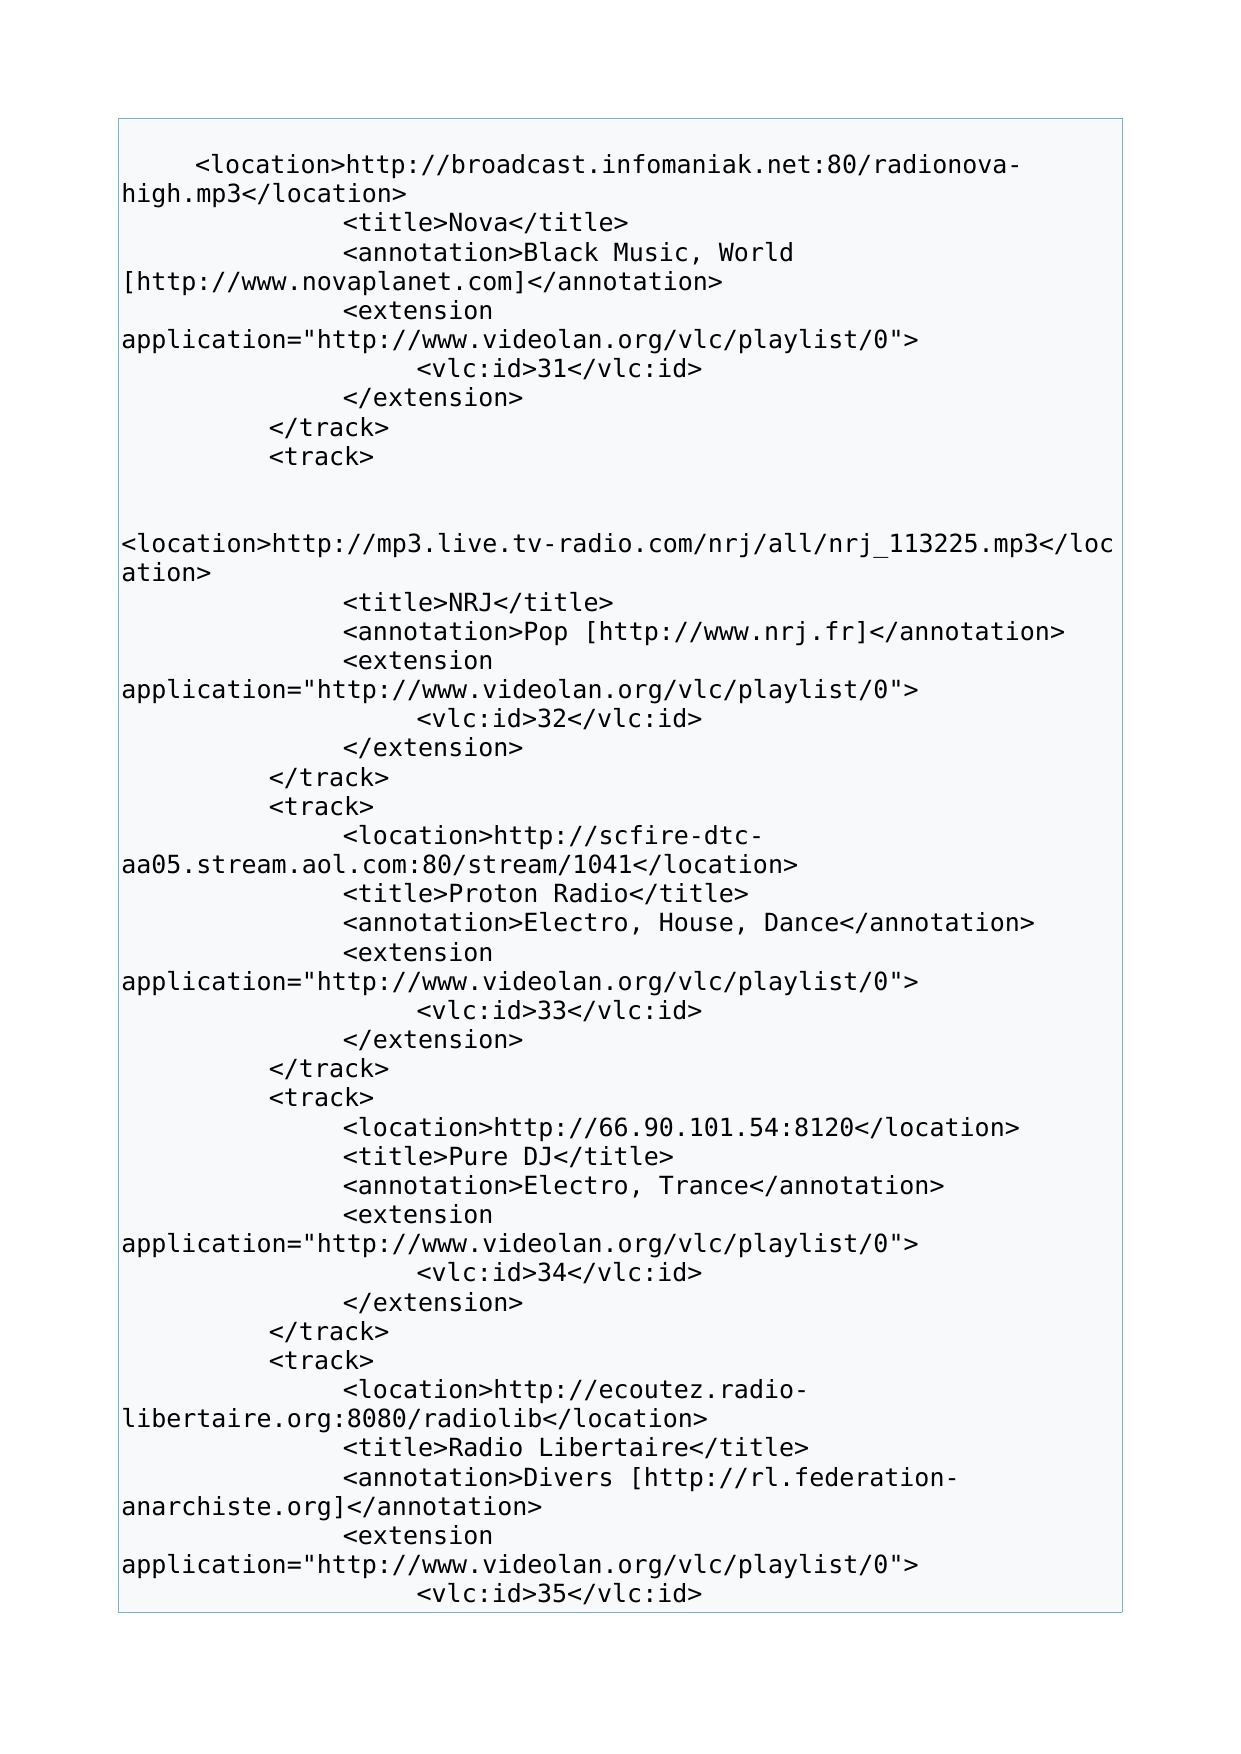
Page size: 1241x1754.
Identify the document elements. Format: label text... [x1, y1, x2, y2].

table_header <location>http://broadcast.infomaniak.net:80/radionova-high.mp3</location> <title>Nova</title> <annotation>Black Music, World [http://www.novaplanet.com]</annotation> <extension application="http://www.videolan.org/vlc/playlist/0"> <vlc:id>31</vlc:id> </extension> </track> <track> <location>http://mp3.live.tv-radio.com/nrj/all/nrj_113225.mp3</location> <title>NRJ</title> <annotation>Pop [http://www.nrj.fr]</annotation> <extension application="http://www.videolan.org/vlc/playlist/0"> <vlc:id>32</vlc:id> </extension> </track> <track> <location>http://scfire-dtc-aa05.stream.aol.com:80/stream/1041</location> <title>Proton Radio</title> <annotation>Electro, House, Dance</annotation> <extension application="http://www.videolan.org/vlc/playlist/0"> <vlc:id>33</vlc:id> </extension> </track> <track> <location>http://66.90.101.54:8120</location> <title>Pure DJ</title> <annotation>Electro, Trance</annotation> <extension application="http://www.videolan.org/vlc/playlist/0"> <vlc:id>34</vlc:id> </extension> </track> <track> <location>http://ecoutez.radio-libertaire.org:8080/radiolib</location> <title>Radio Libertaire</title> <annotation>Divers [http://rl.federation-anarchiste.org]</annotation> <extension application="http://www.videolan.org/vlc/playlist/0"> <vlc:id>35</vlc:id> [119, 119, 1122, 1612]
